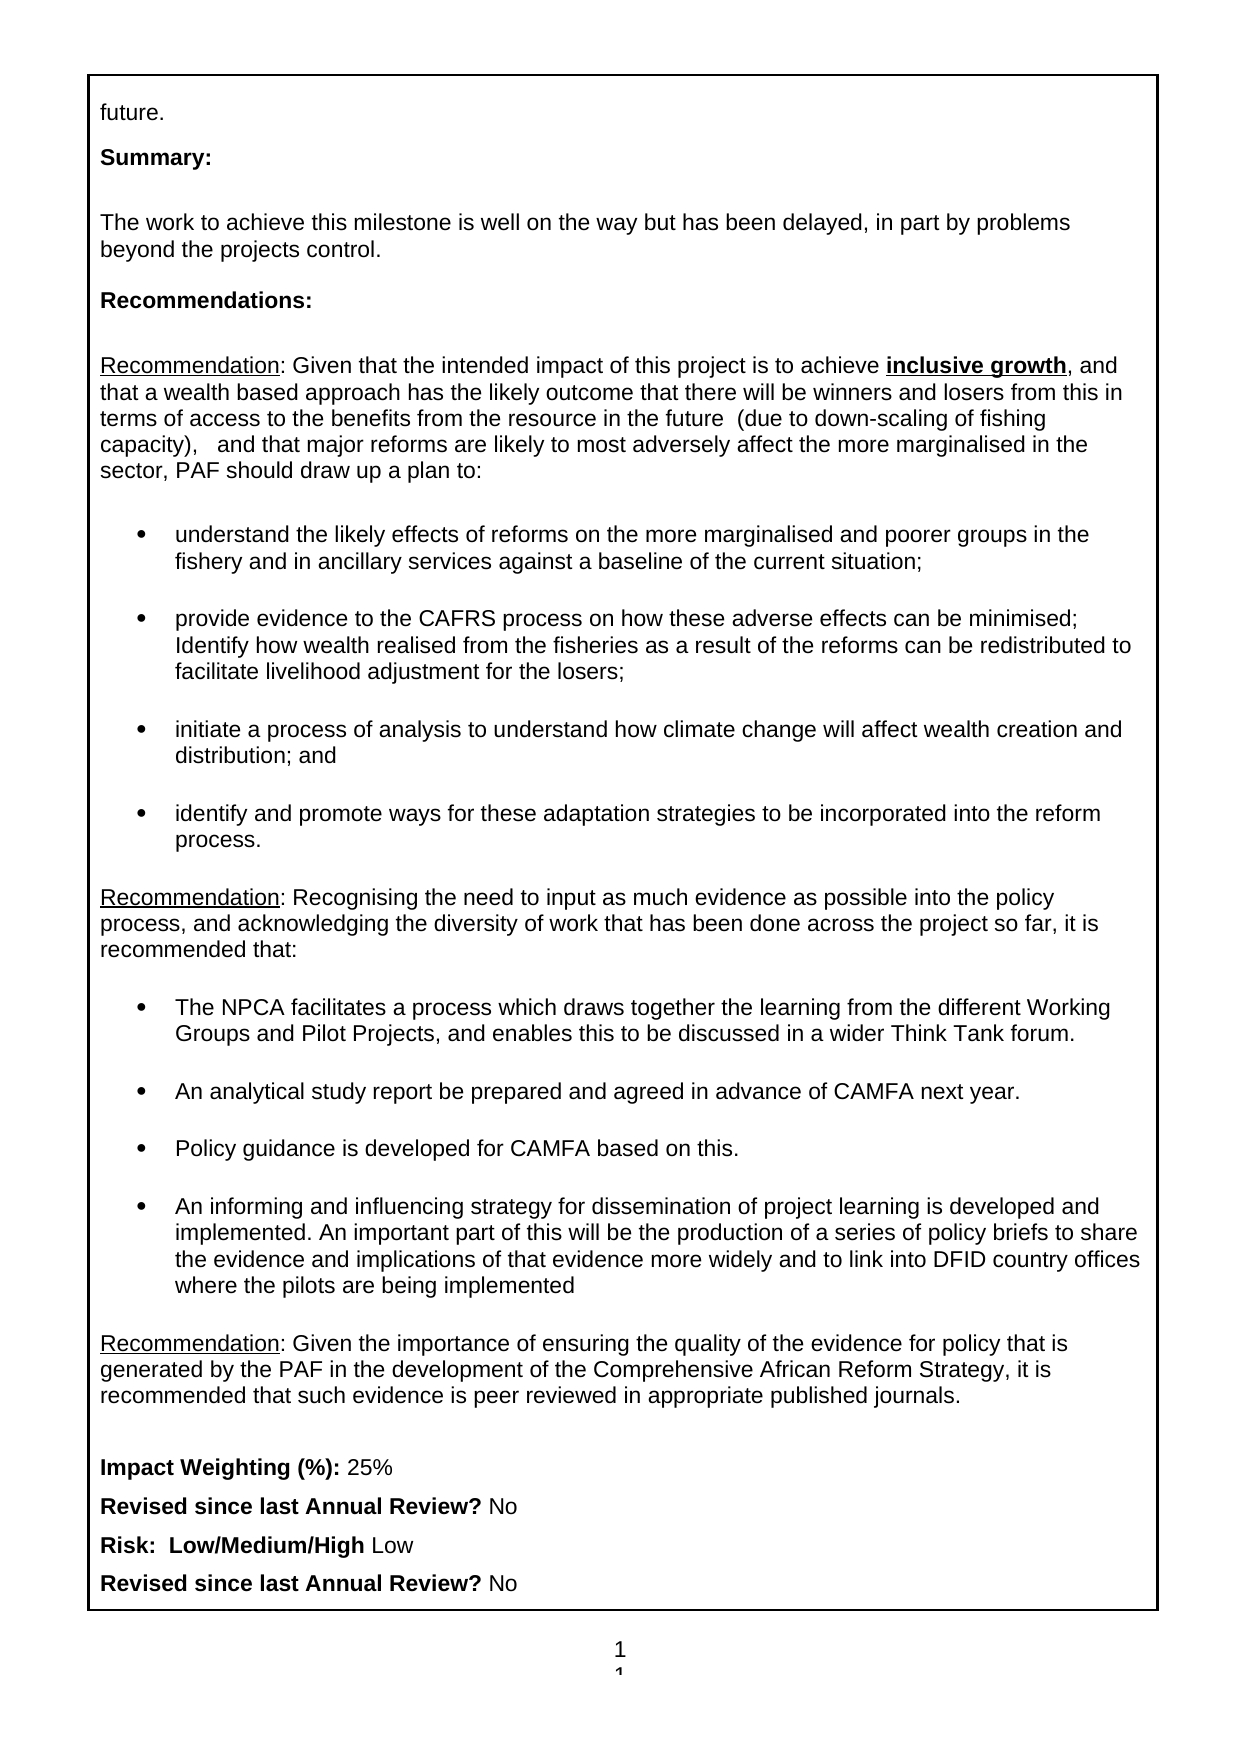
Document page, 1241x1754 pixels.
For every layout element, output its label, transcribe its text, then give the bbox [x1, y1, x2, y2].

table_cell future. Summary: The work to achieve this milestone is well on the way but has been delayed, in part by problems beyond the projects control. Recommendations: Recommendation: Given that the intended impact of this project is to achieve inclusive growth, and that a wealth based approach has the likely outcome that there will be winners and losers from this in terms of access to the benefits from the resource in the future (due to down-scaling of fishing capacity), and that major reforms are likely to most adversely affect the more marginalised in the sector, PAF should draw up a plan to: understand the likely effects of reforms on the more marginalised and poorer groups in the fishery and in ancillary services against a baseline of the current situation; provide evidence to the CAFRS process on how these adverse effects can be minimised; Identify how wealth realised from the fisheries as a result of the reforms can be redistributed to facilitate livelihood adjustment for the losers; initiate a process of analysis to understand how climate change will affect wealth creation and distribution; and identify and promote ways for these adaptation strategies to be incorporated into the reform process. Recommendation: Recognising the need to input as much evidence as possible into the policy process, and acknowledging the diversity of work that has been done across the project so far, it is recommended that: The NPCA facilitates a process which draws together the learning from the different Working Groups and Pilot Projects, and enables this to be discussed in a wider Think Tank forum. An analytical study report be prepared and agreed in advance of CAMFA next year. Policy guidance is developed for CAMFA based on this. An informing and influencing strategy for dissemination of project learning is developed and implemented. An important part of this will be the production of a series of policy briefs to share the evidence and implications of that evidence more widely and to link into DFID country offices where the pilots are being implemented Recommendation: Given the importance of ensuring the quality of the evidence for policy that is generated by the PAF in the development of the Comprehensive African Reform Strategy, it is recommended that such evidence is peer reviewed in appropriate published journals. Impact Weighting (%): 25% Revised since last Annual Review? No Risk: Low/Medium/High Low Revised since last Annual Review? No [90, 76, 1156, 1609]
